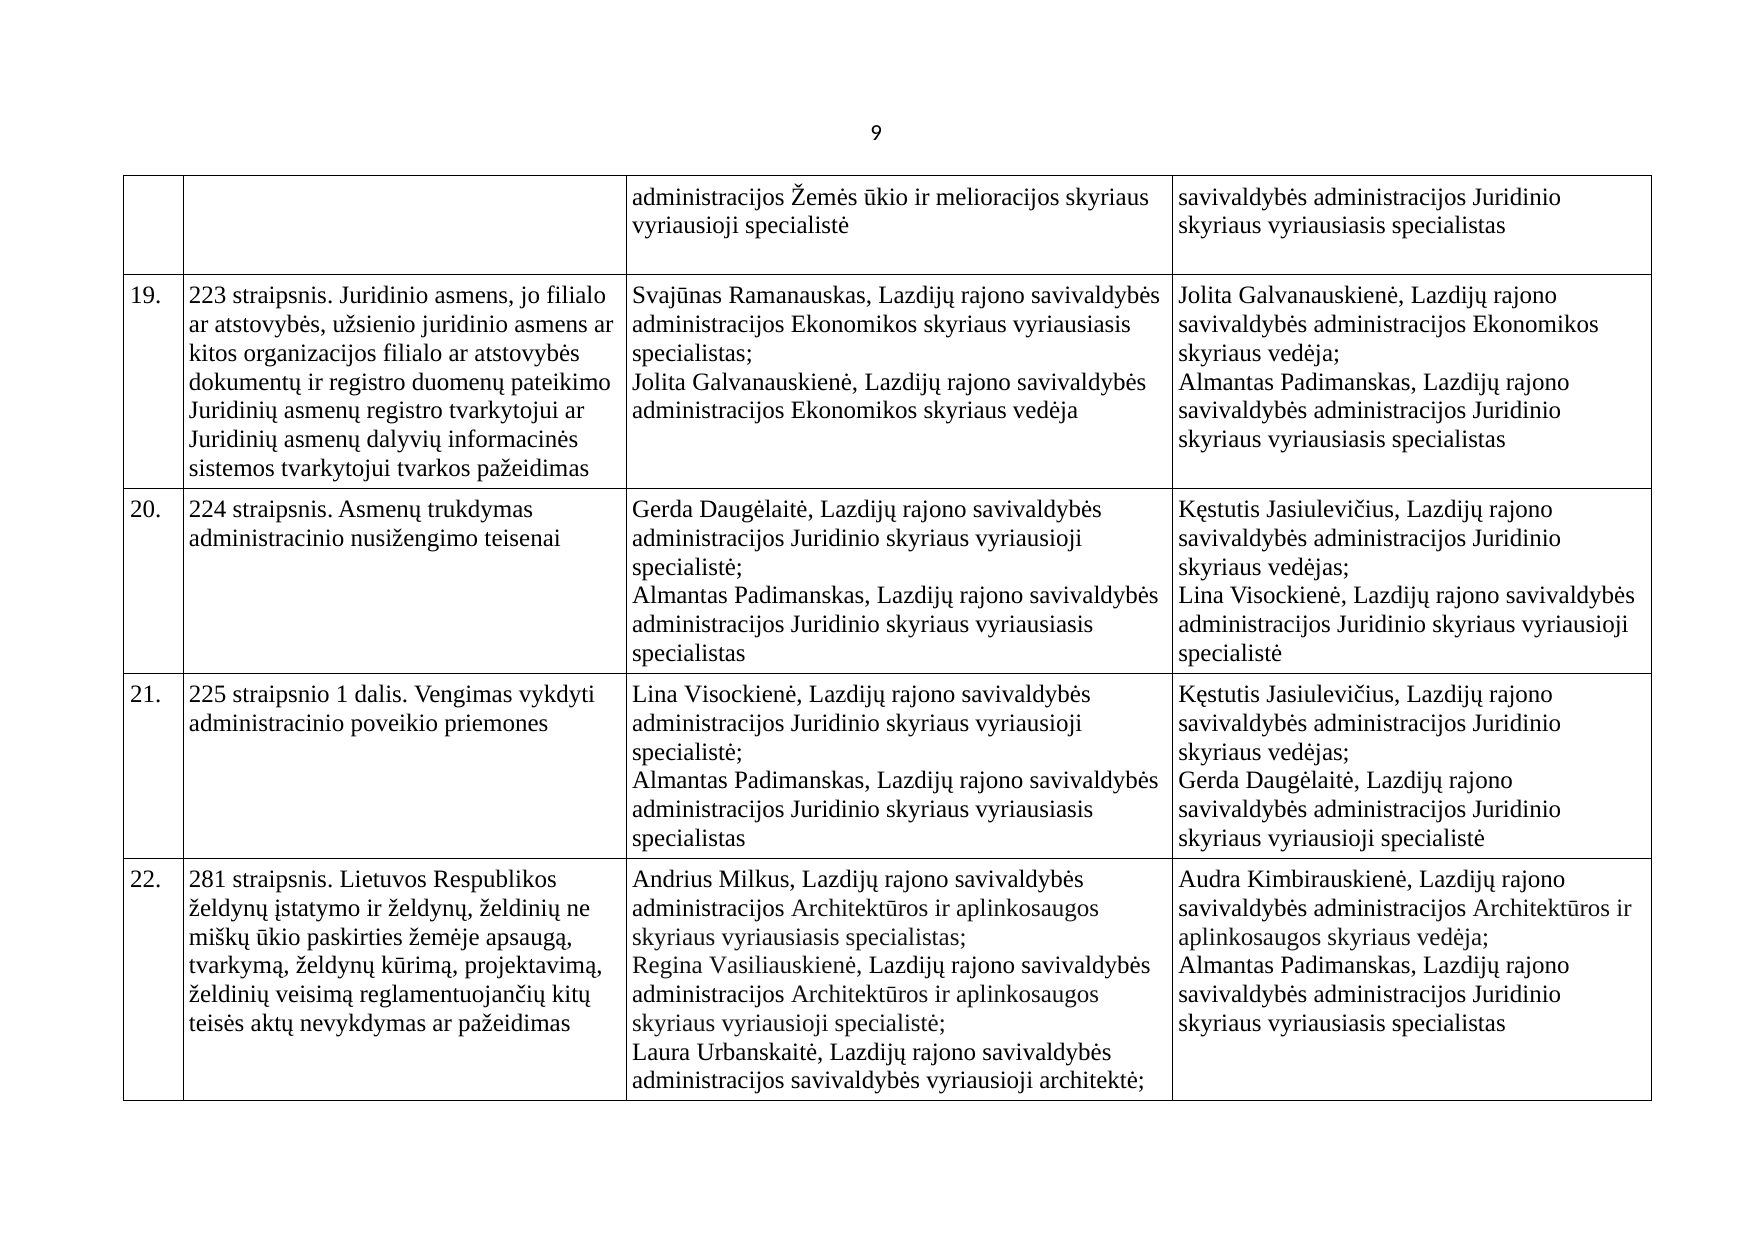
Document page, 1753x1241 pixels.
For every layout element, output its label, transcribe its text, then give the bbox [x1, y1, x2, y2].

table_cell 223 straipsnis. Juridinio asmens, jo filialo ar atstovybės, užsienio juridinio asmens ar kitos organizacijos filialo ar atstovybės dokumentų ir registro duomenų pateikimo Juridinių asmenų registro tvarkytojui ar Juridinių asmenų dalyvių informacinės sistemos tvarkytojui tvarkos pažeidimas [184, 275, 626, 487]
table_cell Kęstutis Jasiulevičius, Lazdijų rajono savivaldybės administracijos Juridinio skyriaus vedėjas; Lina Visockienė, Lazdijų rajono savivaldybės administracijos Juridinio skyriaus vyriausioji specialistė [1173, 489, 1651, 672]
table_cell 19. [124, 275, 183, 487]
table_cell 21. [124, 674, 183, 857]
table_cell 20. [124, 489, 183, 672]
table_cell 281 straipsnis. Lietuvos Respublikos želdynų įstatymo ir želdynų, želdinių ne miškų ūkio paskirties žemėje apsaugą, tvarkymą, želdynų kūrimą, projektavimą, želdinių veisimą reglamentuojančių kitų teisės aktų nevykdymas ar pažeidimas [184, 859, 626, 1100]
table_cell Audra Kimbirauskienė, Lazdijų rajono savivaldybės administracijos Architektūros ir aplinkosaugos skyriaus vedėja; Almantas Padimanskas, Lazdijų rajono savivaldybės administracijos Juridinio skyriaus vyriausiasis specialistas [1173, 859, 1651, 1100]
table_cell 22. [124, 859, 183, 1100]
table_cell [184, 176, 626, 274]
table_cell administracijos Žemės ūkio ir melioracijos skyriaus vyriausioji specialistė [627, 176, 1172, 274]
table_cell Kęstutis Jasiulevičius, Lazdijų rajono savivaldybės administracijos Juridinio skyriaus vedėjas; Gerda Daugėlaitė, Lazdijų rajono savivaldybės administracijos Juridinio skyriaus vyriausioji specialistė [1173, 674, 1651, 857]
table_cell Lina Visockienė, Lazdijų rajono savivaldybės administracijos Juridinio skyriaus vyriausioji specialistė; Almantas Padimanskas, Lazdijų rajono savivaldybės administracijos Juridinio skyriaus vyriausiasis specialistas [627, 674, 1172, 857]
table_cell 225 straipsnio 1 dalis. Vengimas vykdyti administracinio poveikio priemones [184, 674, 626, 857]
table_cell Andrius Milkus, Lazdijų rajono savivaldybės administracijos Architektūros ir aplinkosaugos skyriaus vyriausiasis specialistas; Regina Vasiliauskienė, Lazdijų rajono savivaldybės administracijos Architektūros ir aplinkosaugos skyriaus vyriausioji specialistė; Laura Urbanskaitė, Lazdijų rajono savivaldybės administracijos savivaldybės vyriausioji architektė; [627, 859, 1172, 1100]
table_cell Gerda Daugėlaitė, Lazdijų rajono savivaldybės administracijos Juridinio skyriaus vyriausioji specialistė; Almantas Padimanskas, Lazdijų rajono savivaldybės administracijos Juridinio skyriaus vyriausiasis specialistas [627, 489, 1172, 672]
table_cell Jolita Galvanauskienė, Lazdijų rajono savivaldybės administracijos Ekonomikos skyriaus vedėja; Almantas Padimanskas, Lazdijų rajono savivaldybės administracijos Juridinio skyriaus vyriausiasis specialistas [1173, 275, 1651, 487]
table_cell savivaldybės administracijos Juridinio skyriaus vyriausiasis specialistas [1173, 176, 1651, 274]
table_cell Svajūnas Ramanauskas, Lazdijų rajono savivaldybės administracijos Ekonomikos skyriaus vyriausiasis specialistas; Jolita Galvanauskienė, Lazdijų rajono savivaldybės administracijos Ekonomikos skyriaus vedėja [627, 275, 1172, 487]
table_cell 224 straipsnis. Asmenų trukdymas administracinio nusižengimo teisenai [184, 489, 626, 672]
table_cell [124, 176, 183, 274]
